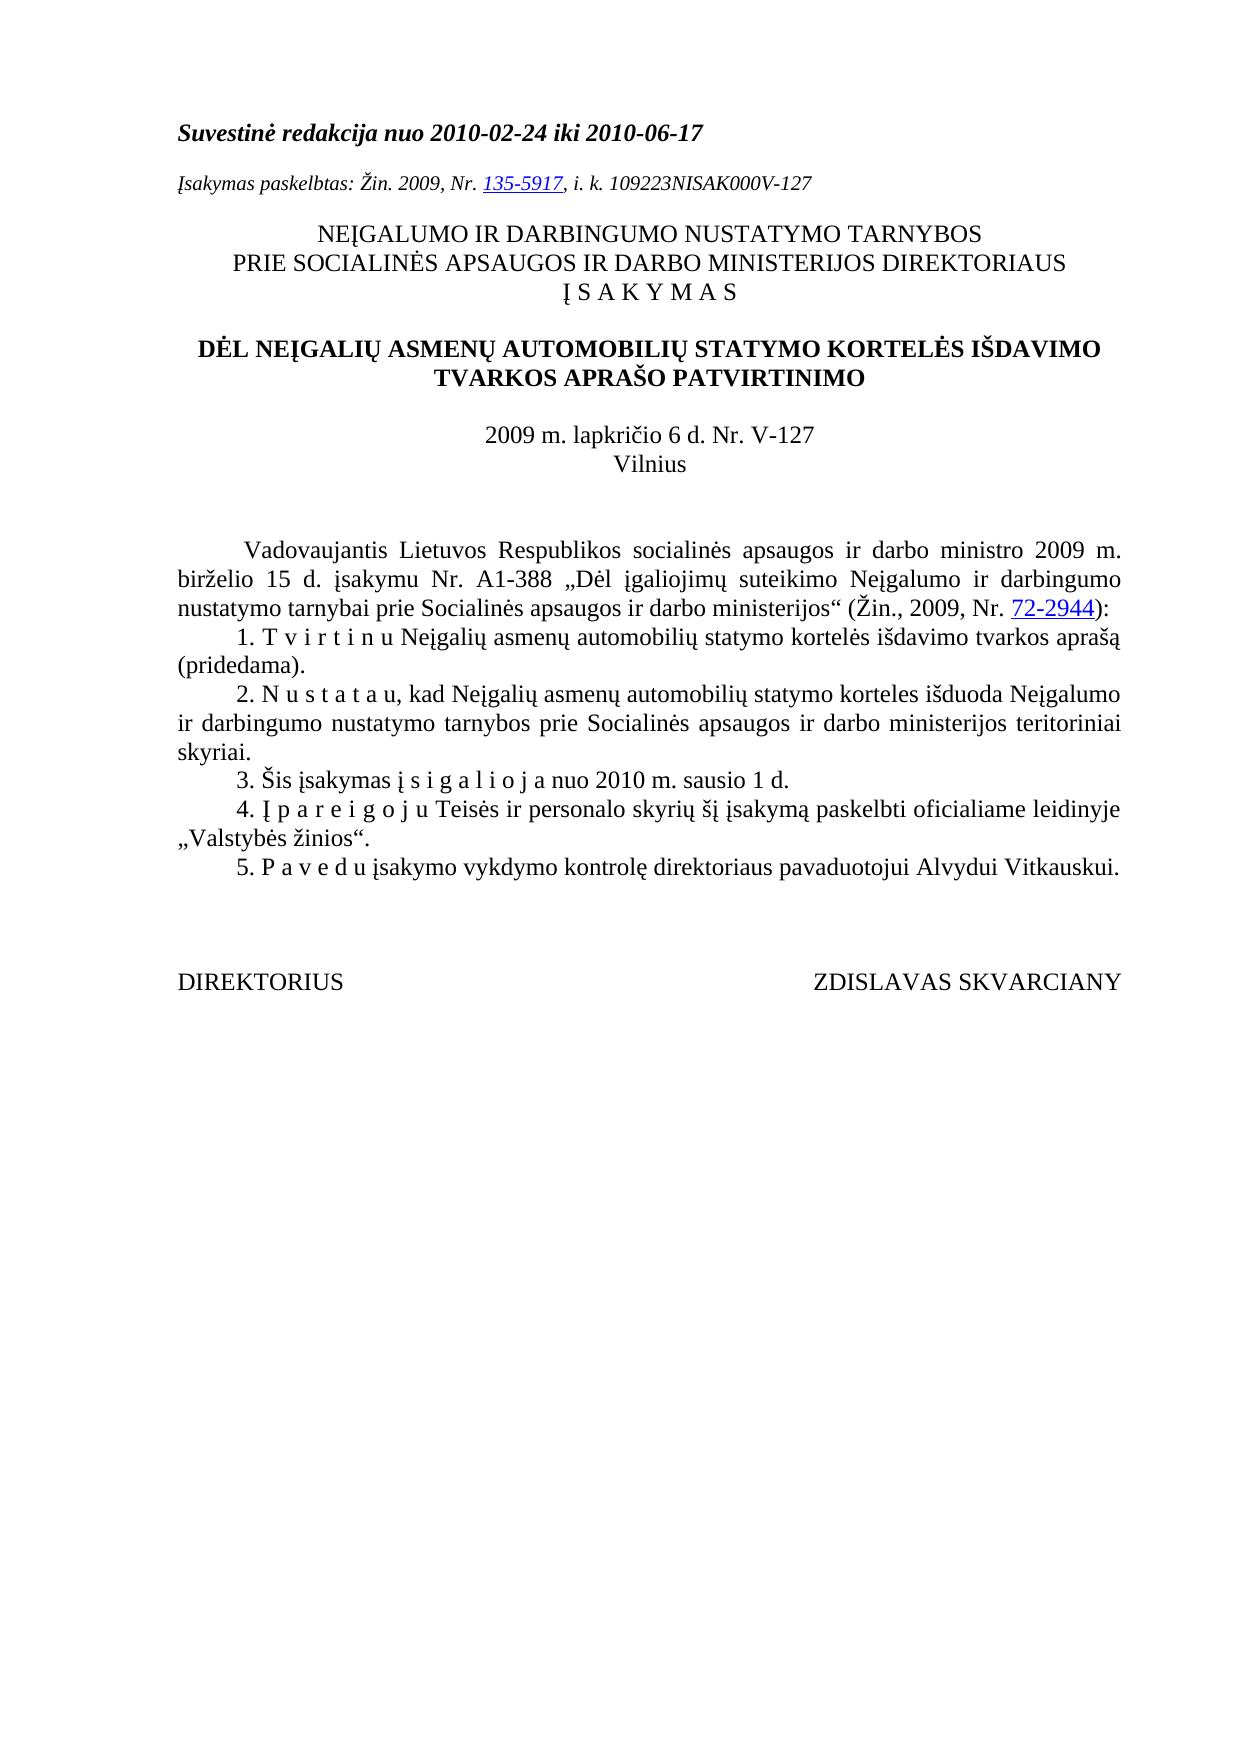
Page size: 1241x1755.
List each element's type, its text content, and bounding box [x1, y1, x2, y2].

text Į S A K Y M A S [177, 277, 1122, 305]
text 4. Į p a r e i g o j u Teisės ir personalo skyrių šį įsakymą paskelbti oficialiame leidinyje „Valstybės žinios“. [177, 794, 1122, 852]
text NEĮGALUMO IR DARBINGUMO NUSTATYMO TARNYBOS [177, 219, 1122, 248]
text Suvestinė redakcija nuo 2010-02-24 iki 2010-06-17 [177, 118, 1122, 147]
text 5. P a v e d u įsakymo vykdymo kontrolę direktoriaus pavaduotojui Alvydui Vitkauskui. [177, 852, 1122, 880]
text 1. T v i r t i n u Neįgalių asmenų automobilių statymo kortelės išdavimo tvarkos aprašą (pridedama). [177, 622, 1122, 679]
text Įsakymas paskelbtas: Žin. 2009, Nr. 135-5917, i. k. 109223NISAK000V-127 [177, 171, 1122, 195]
text Direktorius Zdislavas Skvarciany [177, 967, 1122, 995]
text 2. N u s t a t a u, kad Neįgalių asmenų automobilių statymo korteles išduoda Neįgalumo ir darbingumo nustatymo tarnybos prie Socialinės apsaugos ir darbo ministerijos teritoriniai skyriai. [177, 679, 1122, 765]
text Vadovaujantis Lietuvos Respublikos socialinės apsaugos ir darbo ministro 2009 m. birželio 15 d. įsakymu Nr. A1-388 „Dėl įgaliojimų suteikimo Neįgalumo ir darbingumo nustatymo tarnybai prie Socialinės apsaugos ir darbo ministerijos“ (Žin., 2009, Nr. 72-2944): [177, 535, 1122, 622]
text Vilnius [177, 449, 1122, 478]
text 2009 m. lapkričio 6 d. Nr. V-127 [177, 420, 1122, 449]
text 3. Šis įsakymas į s i g a l i o j a nuo 2010 m. sausio 1 d. [177, 765, 1122, 794]
text DĖL Neįgalių asmenų automobilių statymo kortelės išdavimo TVARKOS APRAŠO PATVIRTINIMO [177, 334, 1122, 392]
text PRIE SOCIALINĖS APSAUGOS IR DARBO MINISTERIJOS DIREKTORIAUS [177, 248, 1122, 277]
